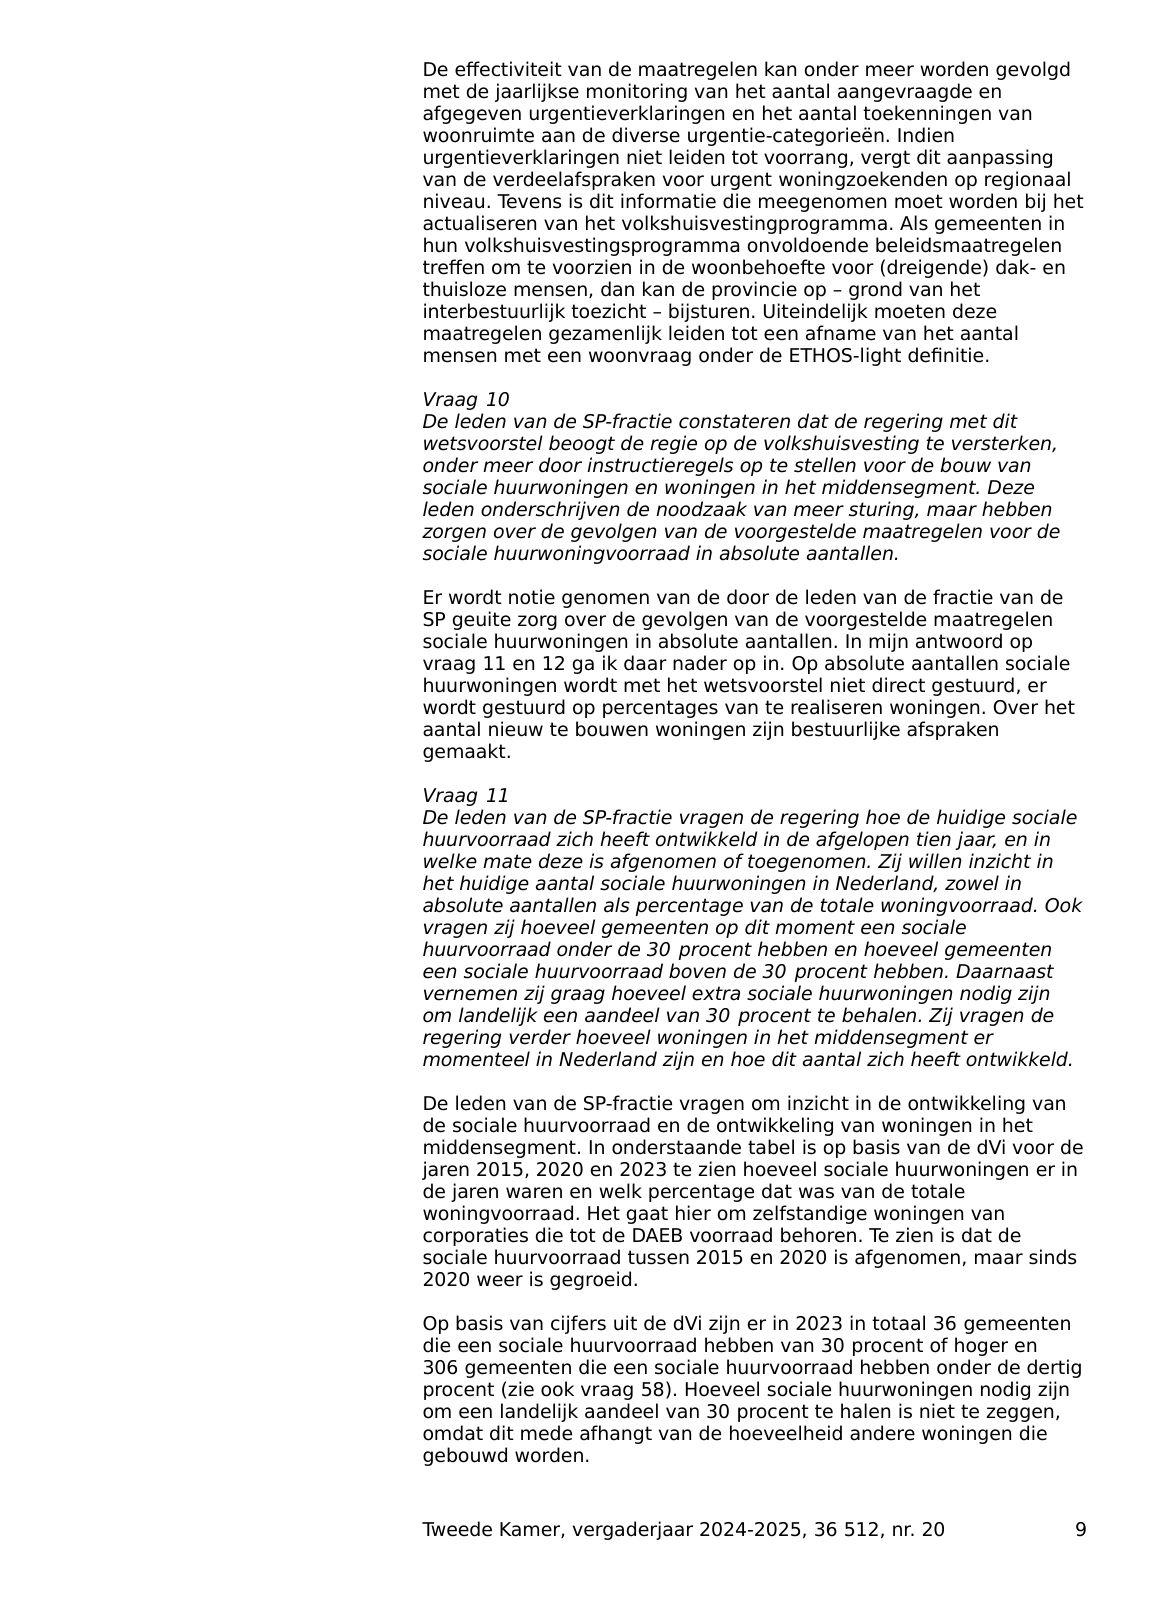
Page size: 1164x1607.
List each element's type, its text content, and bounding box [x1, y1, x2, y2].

text De leden van de SP-fractie vragen de regering hoe de huidige sociale huurvoorraad zich heeft ontwikkeld in de afgelopen tien jaar, en in welke mate deze is afgenomen of toegenomen. Zij willen inzicht in het huidige aantal sociale huurwoningen in Nederland, zowel in absolute aantallen als percentage van de totale woningvoorraad. Ook vragen zij hoeveel gemeenten op dit moment een sociale huurvoorraad onder de 30 procent hebben en hoeveel gemeenten een sociale huurvoorraad boven de 30 procent hebben. Daarnaast vernemen zij graag hoeveel extra sociale huurwoningen nodig zijn om landelijk een aandeel van 30 procent te behalen. Zij vragen de regering verder hoeveel woningen in het middensegment er momenteel in Nederland zijn en hoe dit aantal zich heeft ontwikkeld. [422, 807, 1087, 1071]
text De leden van de SP-fractie constateren dat de regering met dit wetsvoorstel beoogt de regie op de volkshuisvesting te versterken, onder meer door instructieregels op te stellen voor de bouw van sociale huurwoningen en woningen in het middensegment. Deze leden onderschrijven de noodzaak van meer sturing, maar hebben zorgen over de gevolgen van de voorgestelde maatregelen voor de sociale huurwoningvoorraad in absolute aantallen. [422, 411, 1087, 565]
text Op basis van cijfers uit de dVi zijn er in 2023 in totaal 36 gemeenten die een sociale huurvoorraad hebben van 30 procent of hoger en 306 gemeenten die een sociale huurvoorraad hebben onder de dertig procent (zie ook vraag 58). Hoeveel sociale huurwoningen nodig zijn om een landelijk aandeel van 30 procent te halen is niet te zeggen, omdat dit mede afhangt van de hoeveelheid andere woningen die gebouwd worden. [422, 1313, 1087, 1467]
text Vraag 11 [422, 785, 1087, 807]
text De effectiviteit van de maatregelen kan onder meer worden gevolgd met de jaarlijkse monitoring van het aantal aangevraagde en afgegeven urgentieverklaringen en het aantal toekenningen van woonruimte aan de diverse urgentie-categorieën. Indien urgentieverklaringen niet leiden tot voorrang, vergt dit aanpassing van de verdeelafspraken voor urgent woningzoekenden op regionaal niveau. Tevens is dit informatie die meegenomen moet worden bij het actualiseren van het volkshuisvestingprogramma. Als gemeenten in hun volkshuisvestingsprogramma onvoldoende beleidsmaatregelen treffen om te voorzien in de woonbehoefte voor (dreigende) dak- en thuisloze mensen, dan kan de provincie op – grond van het interbestuurlijk toezicht – bijsturen. Uiteindelijk moeten deze maatregelen gezamenlijk leiden tot een afname van het aantal mensen met een woonvraag onder de ETHOS-light definitie. [422, 59, 1087, 367]
text Er wordt notie genomen van de door de leden van de fractie van de SP geuite zorg over de gevolgen van de voorgestelde maatregelen sociale huurwoningen in absolute aantallen. In mijn antwoord op vraag 11 en 12 ga ik daar nader op in. Op absolute aantallen sociale huurwoningen wordt met het wetsvoorstel niet direct gestuurd, er wordt gestuurd op percentages van te realiseren woningen. Over het aantal nieuw te bouwen woningen zijn bestuurlijke afspraken gemaakt. [422, 587, 1087, 763]
text Vraag 10 [422, 389, 1087, 411]
text De leden van de SP-fractie vragen om inzicht in de ontwikkeling van de sociale huurvoorraad en de ontwikkeling van woningen in het middensegment. In onderstaande tabel is op basis van de dVi voor de jaren 2015, 2020 en 2023 te zien hoeveel sociale huurwoningen er in de jaren waren en welk percentage dat was van de totale woningvoorraad. Het gaat hier om zelfstandige woningen van corporaties die tot de DAEB voorraad behoren. Te zien is dat de sociale huurvoorraad tussen 2015 en 2020 is afgenomen, maar sinds 2020 weer is gegroeid. [422, 1093, 1087, 1291]
